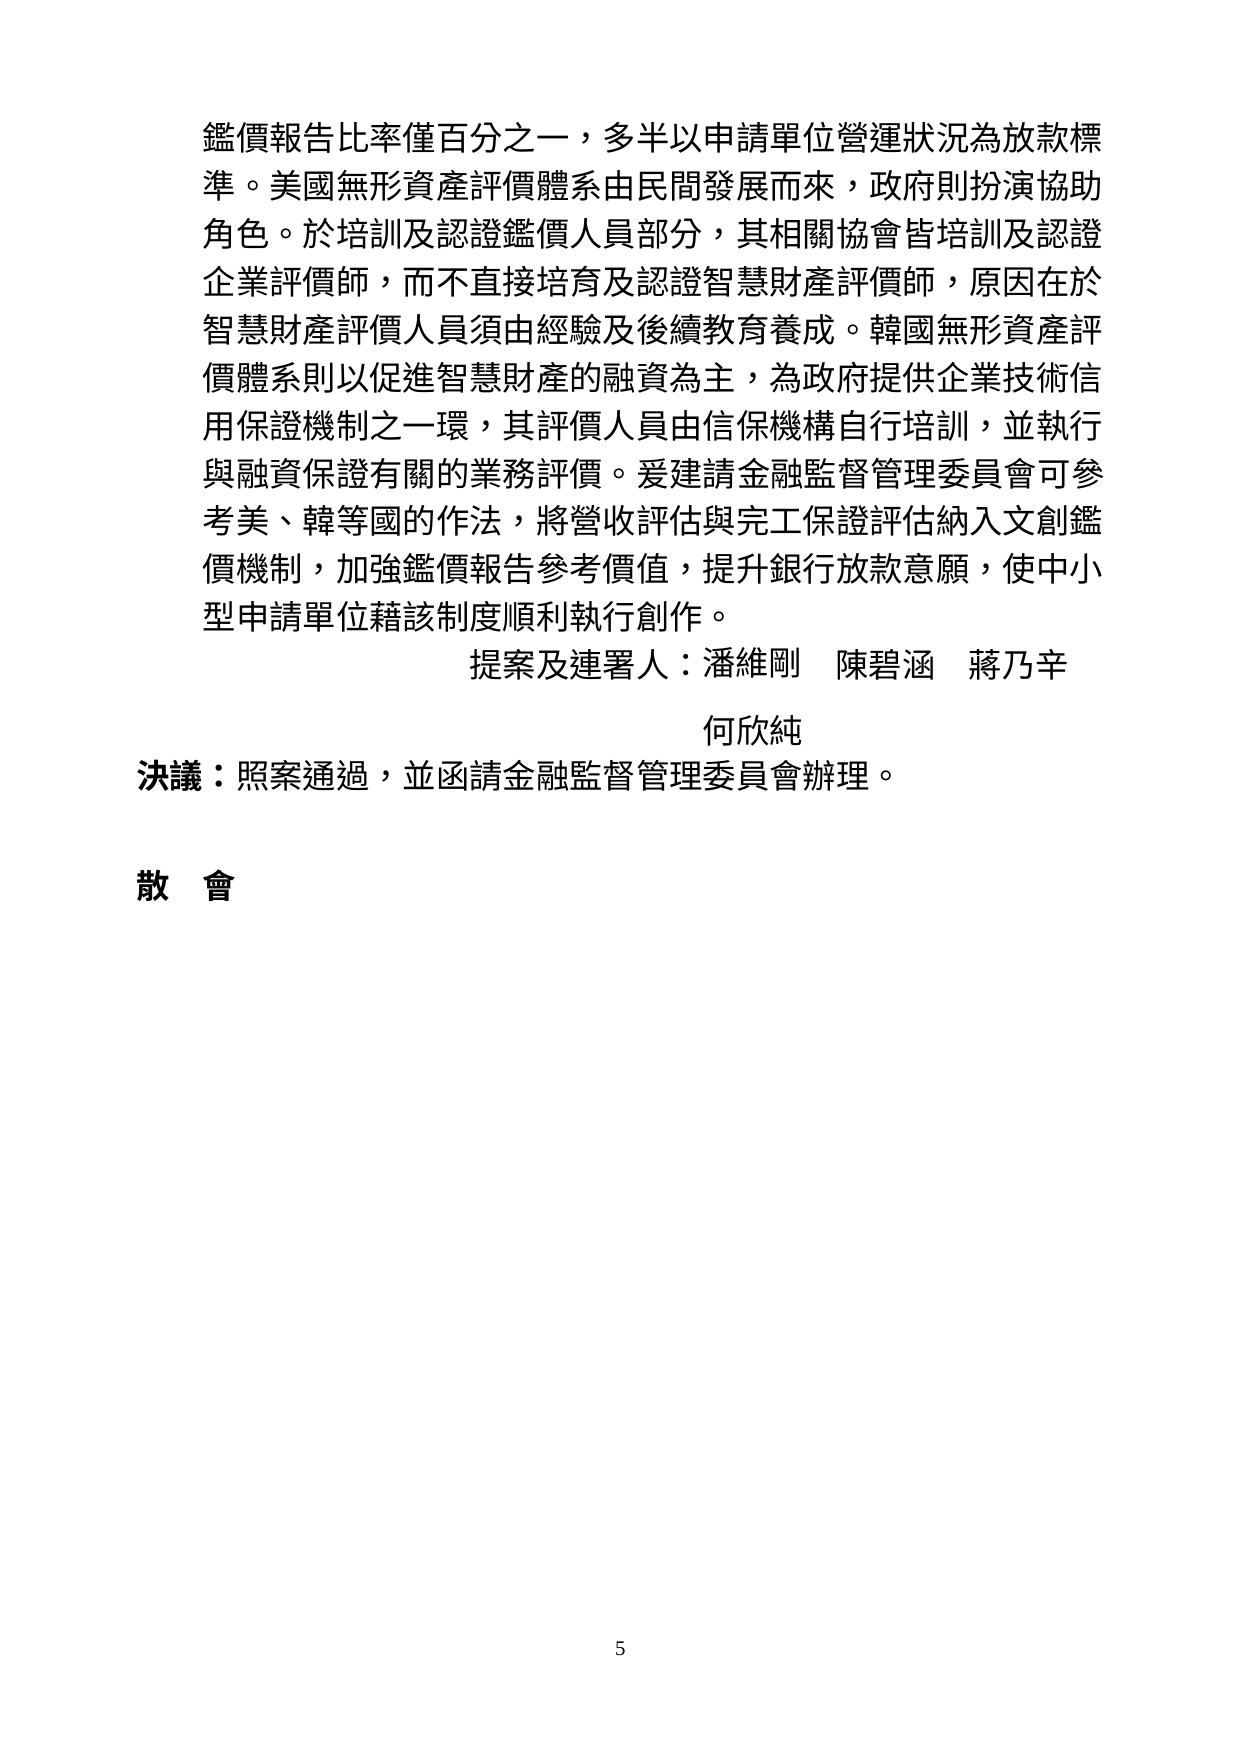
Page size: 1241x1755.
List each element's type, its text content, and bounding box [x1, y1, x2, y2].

text 何欣純 [203, 687, 1104, 750]
text 鑑價報告比率僅百分之一，多半以申請單位營運狀況為放款標準。美國無形資產評價體系由民間發展而來，政府則扮演協助角色。於培訓及認證鑑價人員部分，其相關協會皆培訓及認證企業評價師，而不直接培育及認證智慧財產評價師，原因在於智慧財產評價人員須由經驗及後續教育養成。韓國無形資產評價體系則以促進智慧財產的融資為主，為政府提供企業技術信用保證機制之一環，其評價人員由信保機構自行培訓，並執行與融資保證有關的業務評價。爰建請金融監督管理委員會可參考美、韓等國的作法，將營收評估與完工保證評估納入文創鑑價機制，加強鑑價報告參考價值，提升銀行放款意願，使中小型申請單位藉該制度順利執行創作。 [136, 112, 1104, 639]
text 散 會 [136, 860, 1102, 908]
text 提案及連署人：潘維剛 陳碧涵 蔣乃辛 [136, 639, 1104, 687]
text 決議：照案通過，並函請金融監督管理委員會辦理。 [136, 750, 1102, 798]
